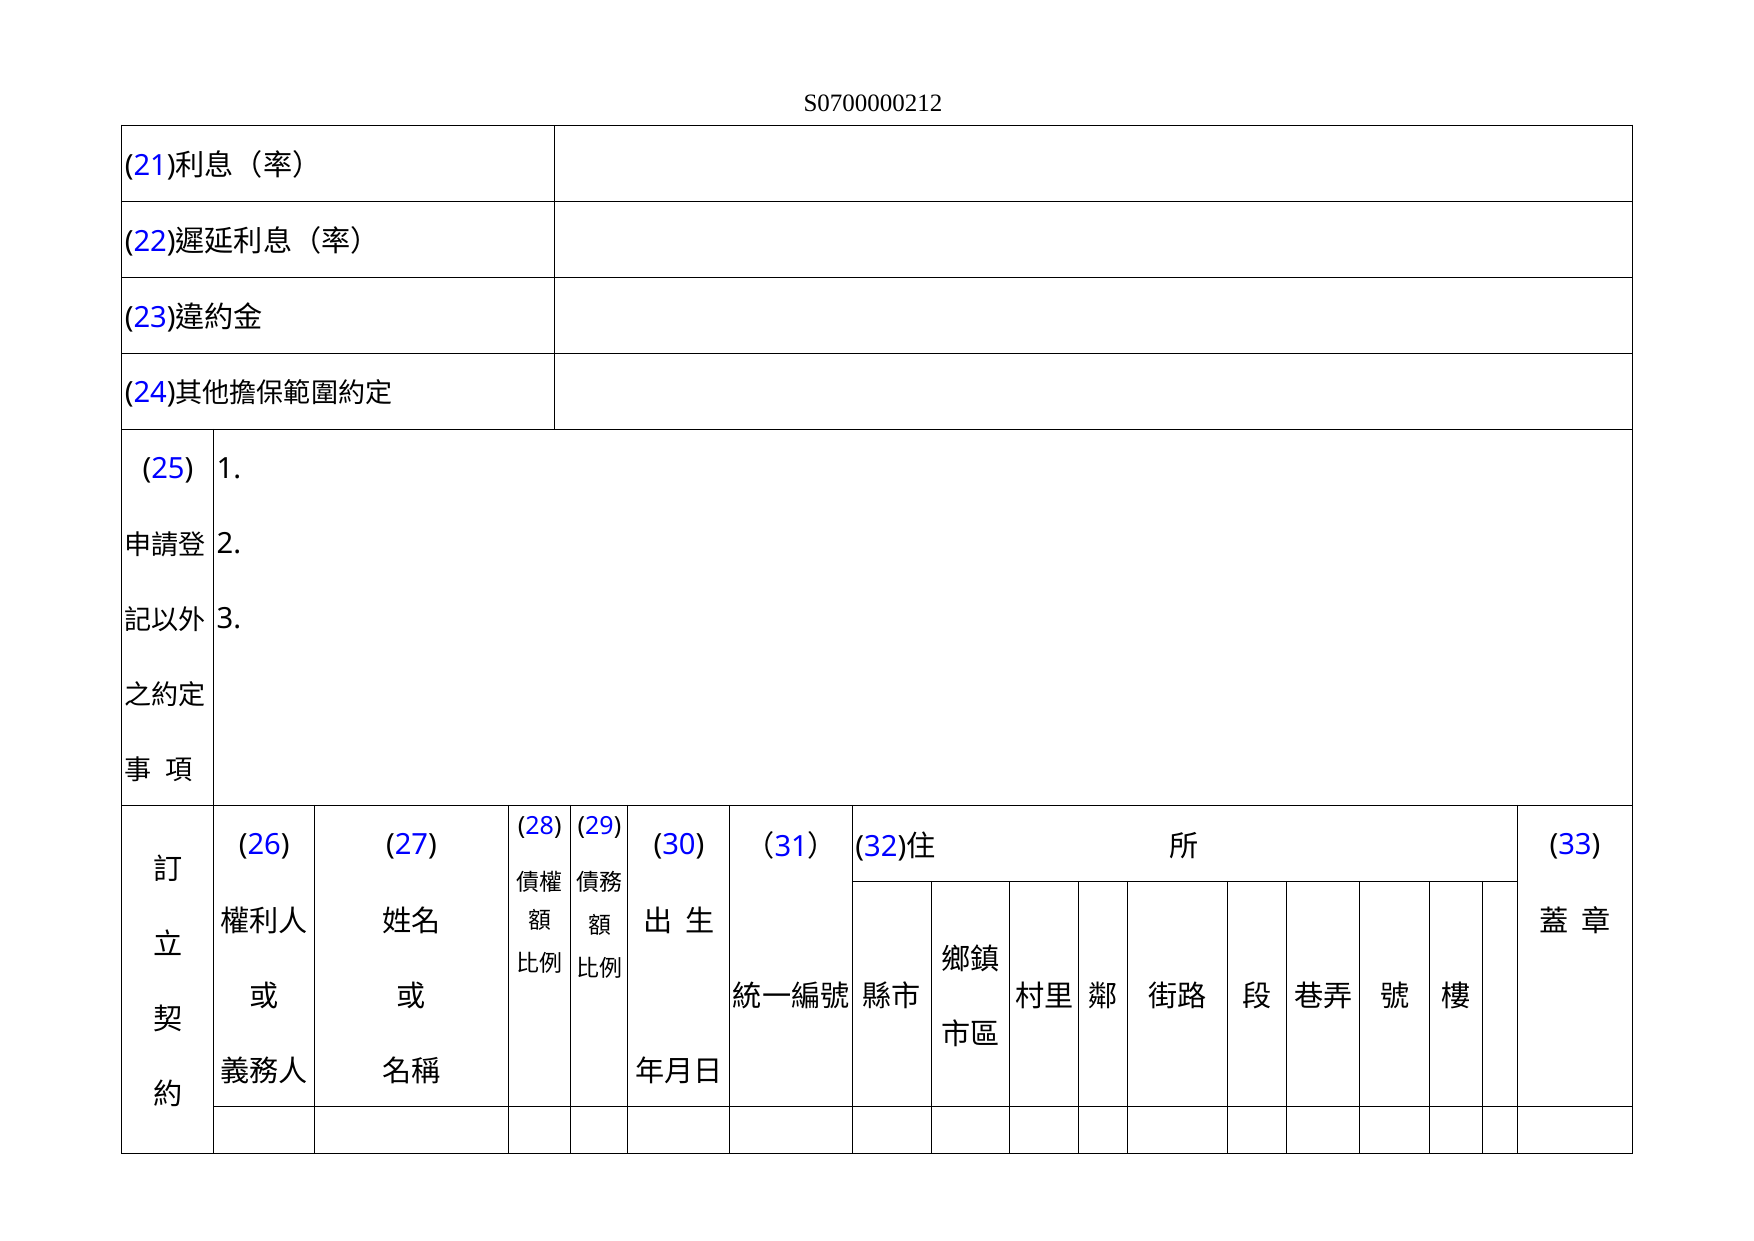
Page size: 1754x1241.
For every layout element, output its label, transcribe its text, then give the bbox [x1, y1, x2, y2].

table_cell (29) 債務 額 比例 [571, 806, 627, 1106]
table_cell [555, 126, 1632, 201]
table_cell 巷弄 [1287, 882, 1359, 1106]
table_cell [1287, 1107, 1359, 1153]
table_cell [555, 278, 1632, 353]
table_cell [1483, 882, 1517, 1106]
table_cell (21)利息（率） [122, 126, 554, 201]
table_cell [1010, 1107, 1078, 1153]
table_cell [571, 1107, 627, 1153]
table_cell (30) 出 生 年月日 [628, 806, 729, 1106]
table_cell 訂 立 契 約 [122, 806, 213, 1153]
table_cell (28) 債權額 比例 [509, 806, 570, 1106]
table_cell (33) 蓋 章 [1518, 806, 1632, 1106]
table_cell [628, 1107, 729, 1153]
table_cell [1360, 1107, 1429, 1153]
table_cell （31） 統一編號 [730, 806, 852, 1106]
table_cell [214, 1107, 314, 1153]
table_cell 1. 2. 3. [214, 430, 1632, 805]
table_cell [1079, 1107, 1127, 1153]
table_cell 街路 [1128, 882, 1227, 1106]
table_cell (23)違約金 [122, 278, 554, 353]
table_cell [1128, 1107, 1227, 1153]
table_cell [1483, 1107, 1517, 1153]
table_cell (32)住 所 [853, 806, 1517, 881]
table_cell [1518, 1107, 1632, 1153]
table_cell 縣市 [853, 882, 931, 1106]
table_cell (24)其他擔保範圍約定 [122, 354, 554, 429]
table_cell [555, 202, 1632, 277]
table_cell [509, 1107, 570, 1153]
table_cell 村里 [1010, 882, 1078, 1106]
table_cell [853, 1107, 931, 1153]
table_cell [1430, 1107, 1482, 1153]
table_cell (22)遲延利息（率） [122, 202, 554, 277]
table_cell [730, 1107, 852, 1153]
table_cell 號 [1360, 882, 1429, 1106]
table_cell [932, 1107, 1009, 1153]
table_cell [315, 1107, 508, 1153]
table_cell 鄰 [1079, 882, 1127, 1106]
table_cell (27) 姓名 或 名稱 [315, 806, 508, 1106]
table_cell 樓 [1430, 882, 1482, 1106]
table_cell (26) 權利人 或 義務人 [214, 806, 314, 1106]
table_cell 段 [1228, 882, 1286, 1106]
table_cell (25) 申請登記以外之約定事 項 [122, 430, 213, 805]
table_cell [1228, 1107, 1286, 1153]
table_cell 鄉鎮 市區 [932, 882, 1009, 1106]
table_cell [555, 354, 1632, 429]
